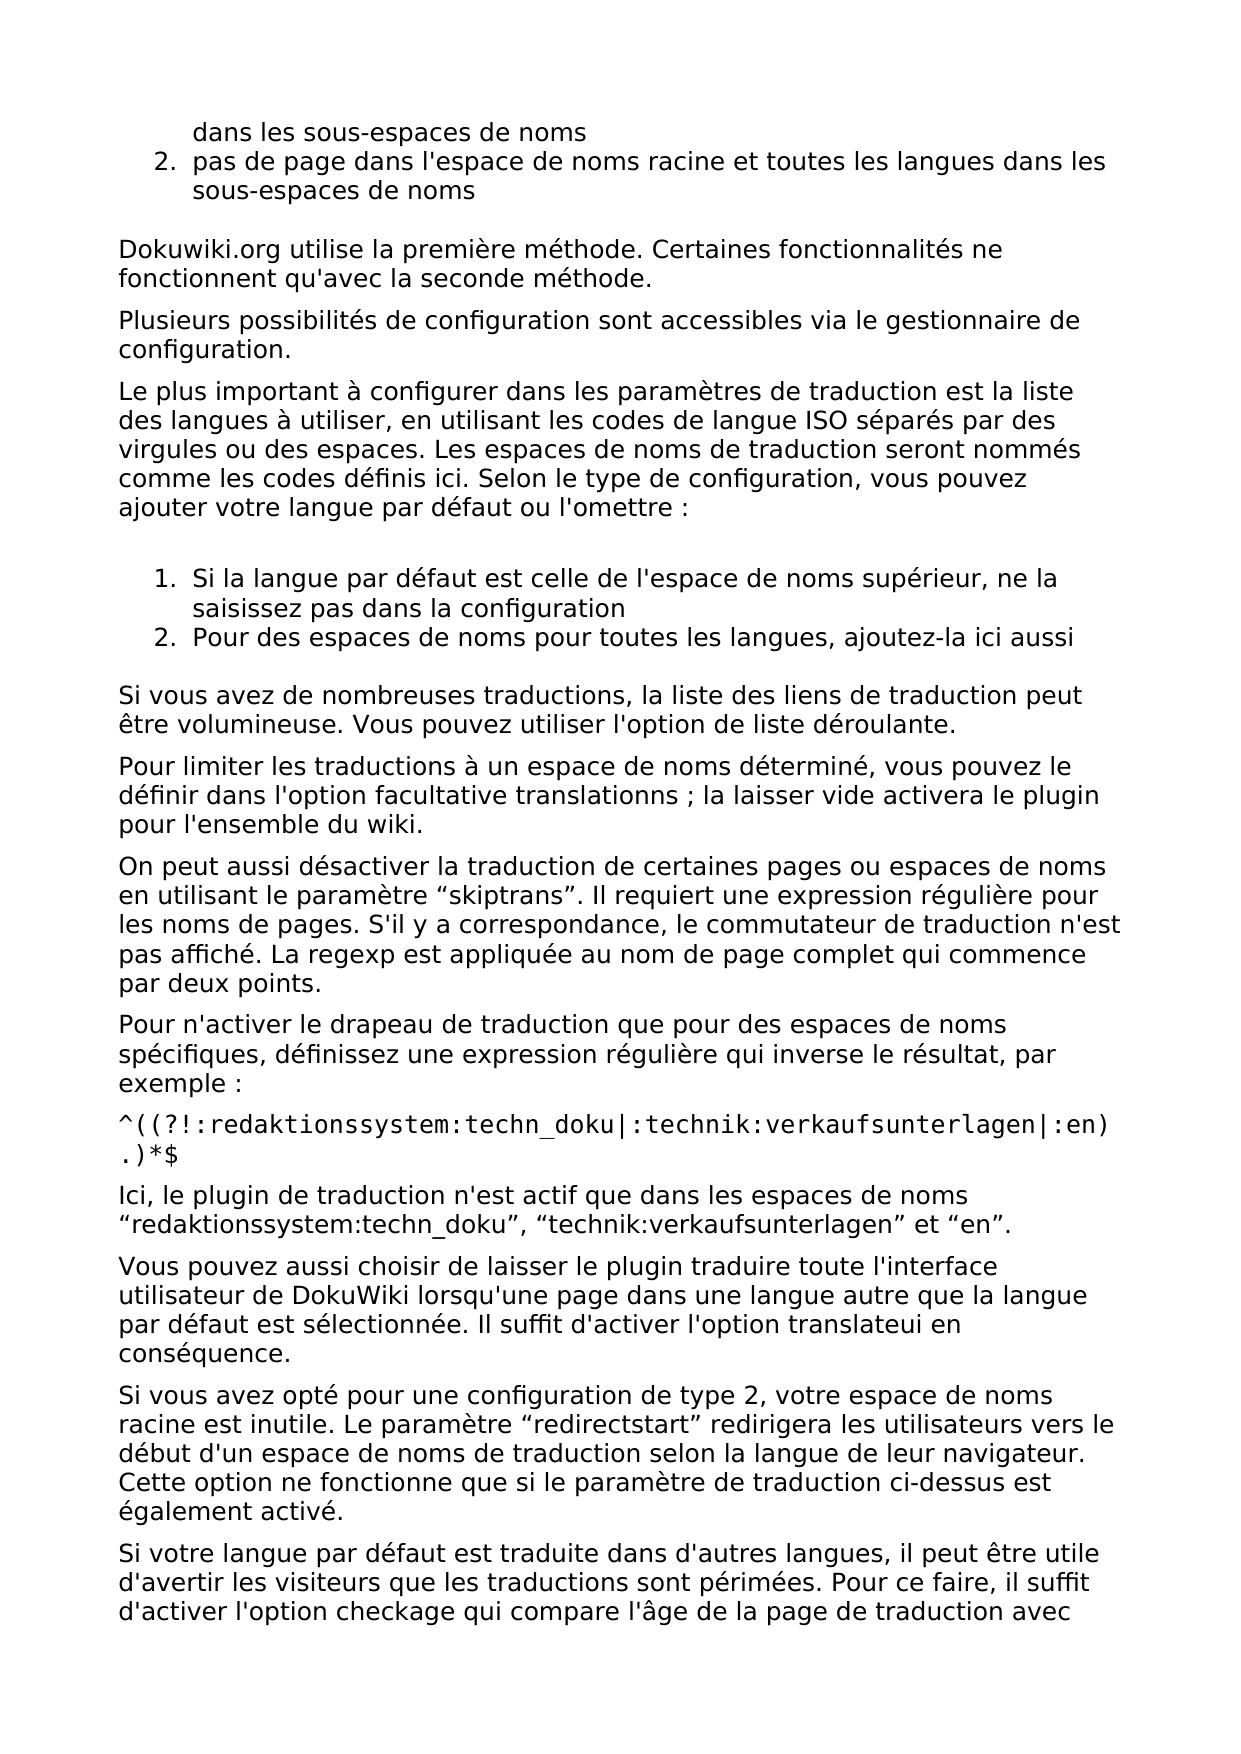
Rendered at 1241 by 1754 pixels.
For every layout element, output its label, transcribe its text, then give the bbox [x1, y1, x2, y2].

list pas de page dans l'espace de noms racine et toutes les langues dans les sous-espaces de noms [177, 147, 1122, 206]
list Pour des espaces de noms pour toutes les langues, ajoutez-la ici aussi [177, 623, 1122, 652]
text Plusieurs possibilités de configuration sont accessibles via le gestionnaire de configuration. [118, 306, 1122, 364]
text Si vous avez opté pour une configuration de type 2, votre espace de noms racine est inutile. Le paramètre “redirectstart” redirigera les utilisateurs vers le début d'un espace de noms de traduction selon la langue de leur navigateur. Cette option ne fonctionne que si le paramètre de traduction ci-dessus est également activé. [118, 1381, 1122, 1527]
text Si votre langue par défaut est traduite dans d'autres langues, il peut être utile d'avertir les visiteurs que les traductions sont périmées. Pour ce faire, il suffit d'activer l'option checkage qui compare l'âge de la page de traduction avec [118, 1539, 1122, 1627]
text Le plus important à configurer dans les paramètres de traduction est la liste des langues à utiliser, en utilisant les codes de langue ISO séparés par des virgules ou des espaces. Les espaces de noms de traduction seront nommés comme les codes définis ici. Selon le type de configuration, vous pouvez ajouter votre langue par défaut ou l'omettre : [118, 377, 1122, 523]
text On peut aussi désactiver la traduction de certaines pages ou espaces de noms en utilisant le paramètre “skiptrans”. Il requiert une expression régulière pour les noms de pages. S'il y a correspondance, le commutateur de traduction n'est pas affiché. La regexp est appliquée au nom de page complet qui commence par deux points. [118, 852, 1122, 998]
text Pour limiter les traductions à un espace de noms déterminé, vous pouvez le définir dans l'option facultative translationns ; la laisser vide activera le plugin pour l'ensemble du wiki. [118, 752, 1122, 840]
list dans les sous-espaces de noms [177, 118, 1122, 147]
list Si la langue par défaut est celle de l'espace de noms supérieur, ne la saisissez pas dans la configuration [177, 564, 1122, 623]
text Dokuwiki.org utilise la première méthode. Certaines fonctionnalités ne fonctionnent qu'avec la seconde méthode. [118, 235, 1122, 293]
text Si vous avez de nombreuses traductions, la liste des liens de traduction peut être volumineuse. Vous pouvez utiliser l'option de liste déroulante. [118, 682, 1122, 740]
text ^((?!:redaktionssystem:techn_doku|:technik:verkaufsunterlagen|:en).)*$ [118, 1111, 1122, 1169]
text Vous pouvez aussi choisir de laisser le plugin traduire toute l'interface utilisateur de DokuWiki lorsqu'une page dans une langue autre que la langue par défaut est sélectionnée. Il suffit d'activer l'option translateui en conséquence. [118, 1252, 1122, 1368]
text Ici, le plugin de traduction n'est actif que dans les espaces de noms “redaktionssystem:techn_doku”, “technik:verkaufsunterlagen” et “en”. [118, 1181, 1122, 1239]
text Pour n'activer le drapeau de traduction que pour des espaces de noms spécifiques, définissez une expression régulière qui inverse le résultat, par exemple : [118, 1011, 1122, 1098]
